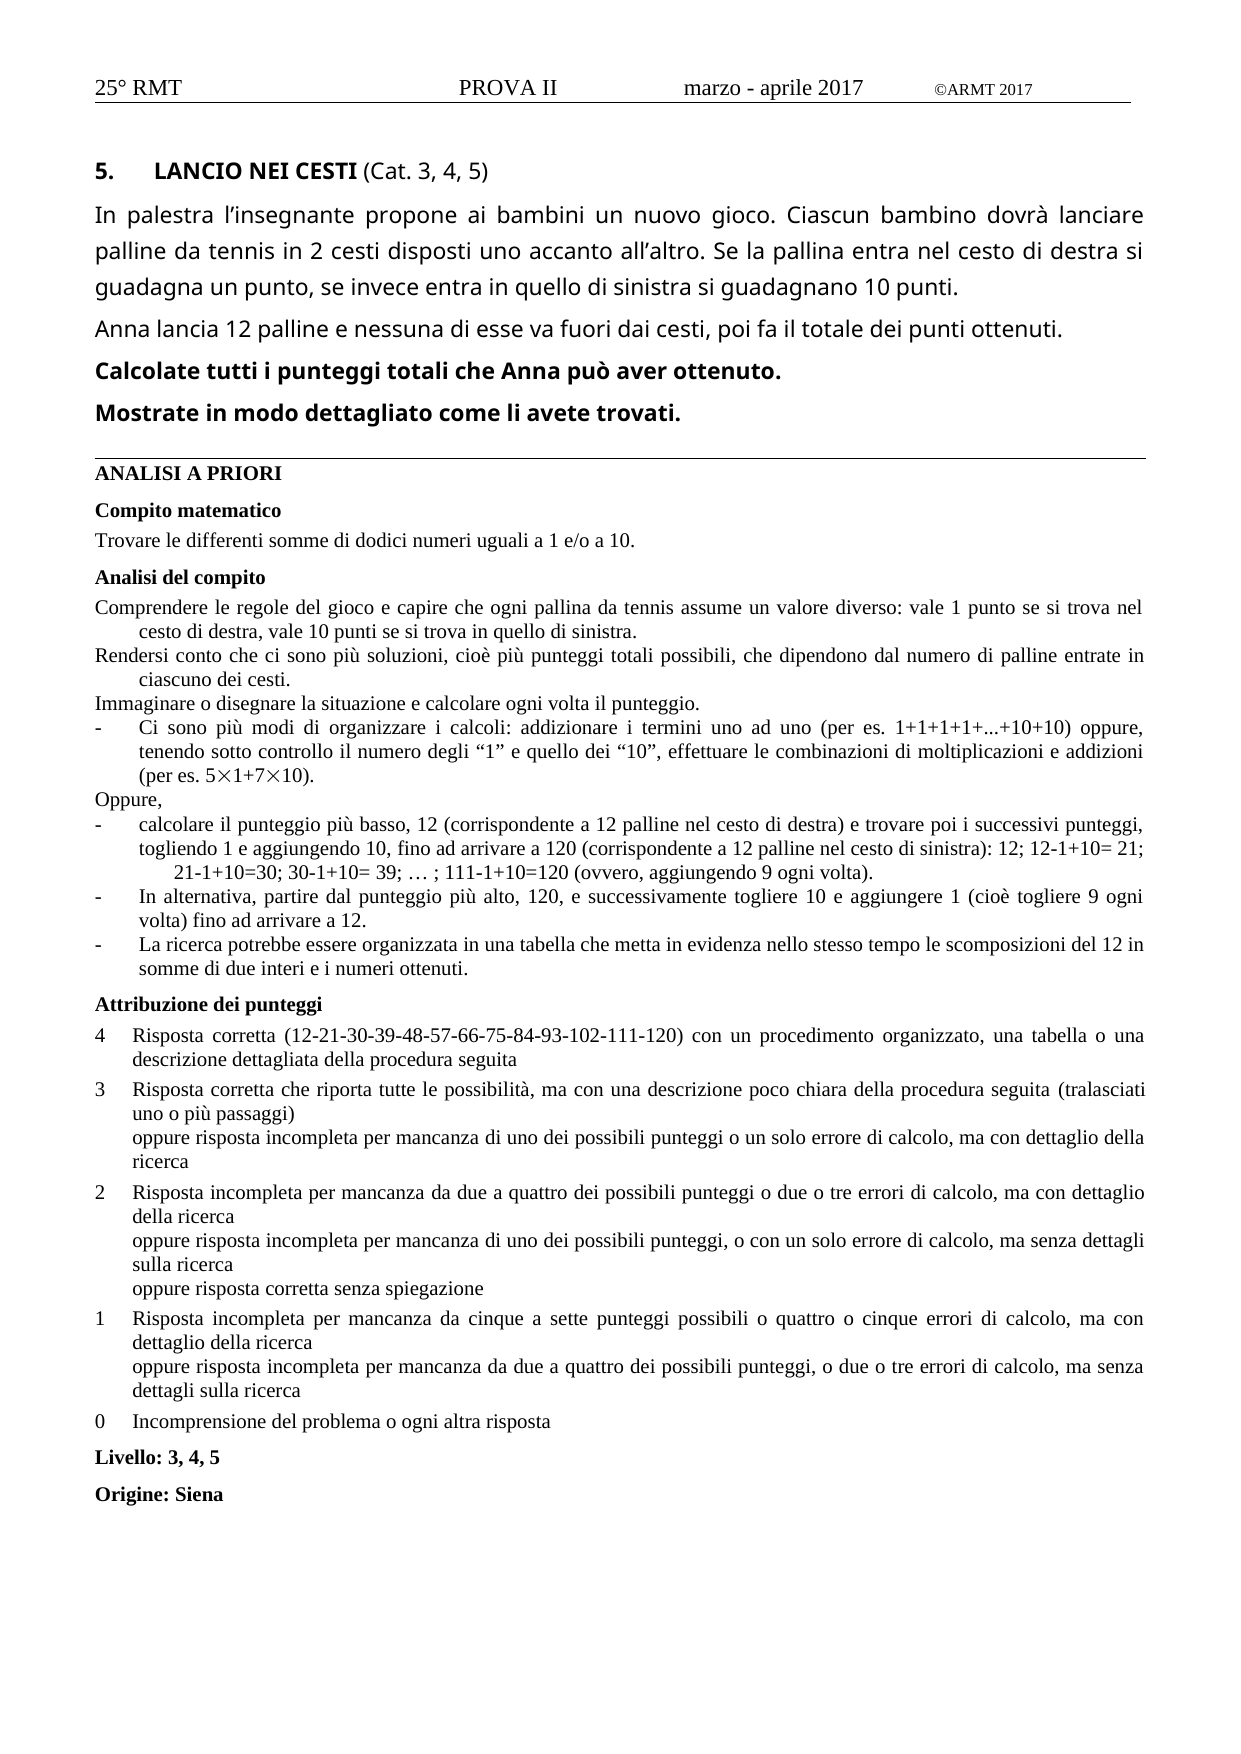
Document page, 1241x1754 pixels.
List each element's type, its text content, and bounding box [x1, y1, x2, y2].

text 1 Risposta incompleta per mancanza da cinque a sette punteggi possibili o quattro o cinque errori di calcolo, ma con dettaglio della ricerca [94, 1306, 1146, 1354]
text Comprendere le regole del gioco e capire che ogni pallina da tennis assume un valore diverso: vale 1 punto se si trova nel cesto di destra, vale 10 punti se si trova in quello di sinistra. [94, 595, 1146, 643]
text Rendersi conto che ci sono più soluzioni, cioè più punteggi totali possibili, che dipendono dal numero di palline entrate in ciascuno dei cesti. [94, 643, 1146, 691]
text 3 Risposta corretta che riporta tutte le possibilità, ma con una descrizione poco chiara della procedura seguita (tralasciati uno o più passaggi) [94, 1077, 1146, 1125]
text Attribuzione dei punteggi [94, 992, 1146, 1016]
text 4 Risposta corretta (12-21-30-39-48-57-66-75-84-93-102-111-120) con un procedimento organizzato, una tabella o una descrizione dettagliata della procedura seguita [94, 1023, 1146, 1071]
text Immaginare o disegnare la situazione e calcolare ogni volta il punteggio. [94, 691, 1146, 715]
text Compito matematico [94, 498, 1146, 522]
text Analisi a priori [94, 459, 1146, 485]
text - Ci sono più modi di organizzare i calcoli: addizionare i termini uno ad uno (per es. 1+1+1+1+...+10+10) oppure, tenendo sotto controllo il numero degli “1” e quello dei “10”, effettuare le combinazioni di moltiplicazioni e addizioni (per es. 51+710). [94, 715, 1146, 787]
text oppure risposta incompleta per mancanza da due a quattro dei possibili punteggi, o due o tre errori di calcolo, ma senza dettagli sulla ricerca [94, 1354, 1146, 1402]
text Anna lancia 12 palline e nessuna di esse va fuori dai cesti, poi fa il totale dei punti ottenuti. [94, 313, 1146, 344]
text - In alternativa, partire dal punteggio più alto, 120, e successivamente togliere 10 e aggiungere 1 (cioè togliere 9 ogni volta) fino ad arrivare a 12. [94, 884, 1146, 932]
text In palestra l’insegnante propone ai bambini un nuovo gioco. Ciascun bambino dovrà lanciare palline da tennis in 2 cesti disposti uno accanto all’altro. Se la pallina entra nel cesto di destra si guadagna un punto, se invece entra in quello di sinistra si guadagnano 10 punti. [94, 199, 1146, 302]
text 2 Risposta incompleta per mancanza da due a quattro dei possibili punteggi o due o tre errori di calcolo, ma con dettaglio della ricerca [94, 1179, 1146, 1228]
text - La ricerca potrebbe essere organizzata in una tabella che metta in evidenza nello stesso tempo le scomposizioni del 12 in somme di due interi e i numeri ottenuti. [94, 932, 1146, 980]
text Origine: Siena [94, 1482, 1146, 1506]
text Calcolate tutti i punteggi totali che Anna può aver ottenuto. [94, 355, 1146, 386]
text Livello: 3, 4, 5 [94, 1445, 1146, 1469]
text Oppure, [94, 787, 1146, 811]
text oppure risposta corretta senza spiegazione [94, 1276, 1146, 1300]
text oppure risposta incompleta per mancanza di uno dei possibili punteggi, o con un solo errore di calcolo, ma senza dettagli sulla ricerca [94, 1228, 1146, 1276]
text 5. LANCIO NEI CESTI (Cat. 3, 4, 5) [94, 155, 1146, 186]
text Trovare le differenti somme di dodici numeri uguali a 1 e/o a 10. [94, 528, 1146, 552]
text - calcolare il punteggio più basso, 12 (corrispondente a 12 palline nel cesto di destra) e trovare poi i successivi punteggi, togliendo 1 e aggiungendo 10, fino ad arrivare a 120 (corrispondente a 12 palline nel cesto di sinistra): 12; 12-1+10= 21; 21-1+10=30; 30-1+10= 39; … ; 111-1+10=120 (ovvero, aggiungendo 9 ogni volta). [94, 811, 1146, 884]
text Analisi del compito [94, 564, 1146, 589]
text 0 Incomprensione del problema o ogni altra risposta [94, 1409, 1146, 1433]
text oppure risposta incompleta per mancanza di uno dei possibili punteggi o un solo errore di calcolo, ma con dettaglio della ricerca [94, 1125, 1146, 1173]
text Mostrate in modo dettagliato come li avete trovati. [94, 397, 1146, 428]
